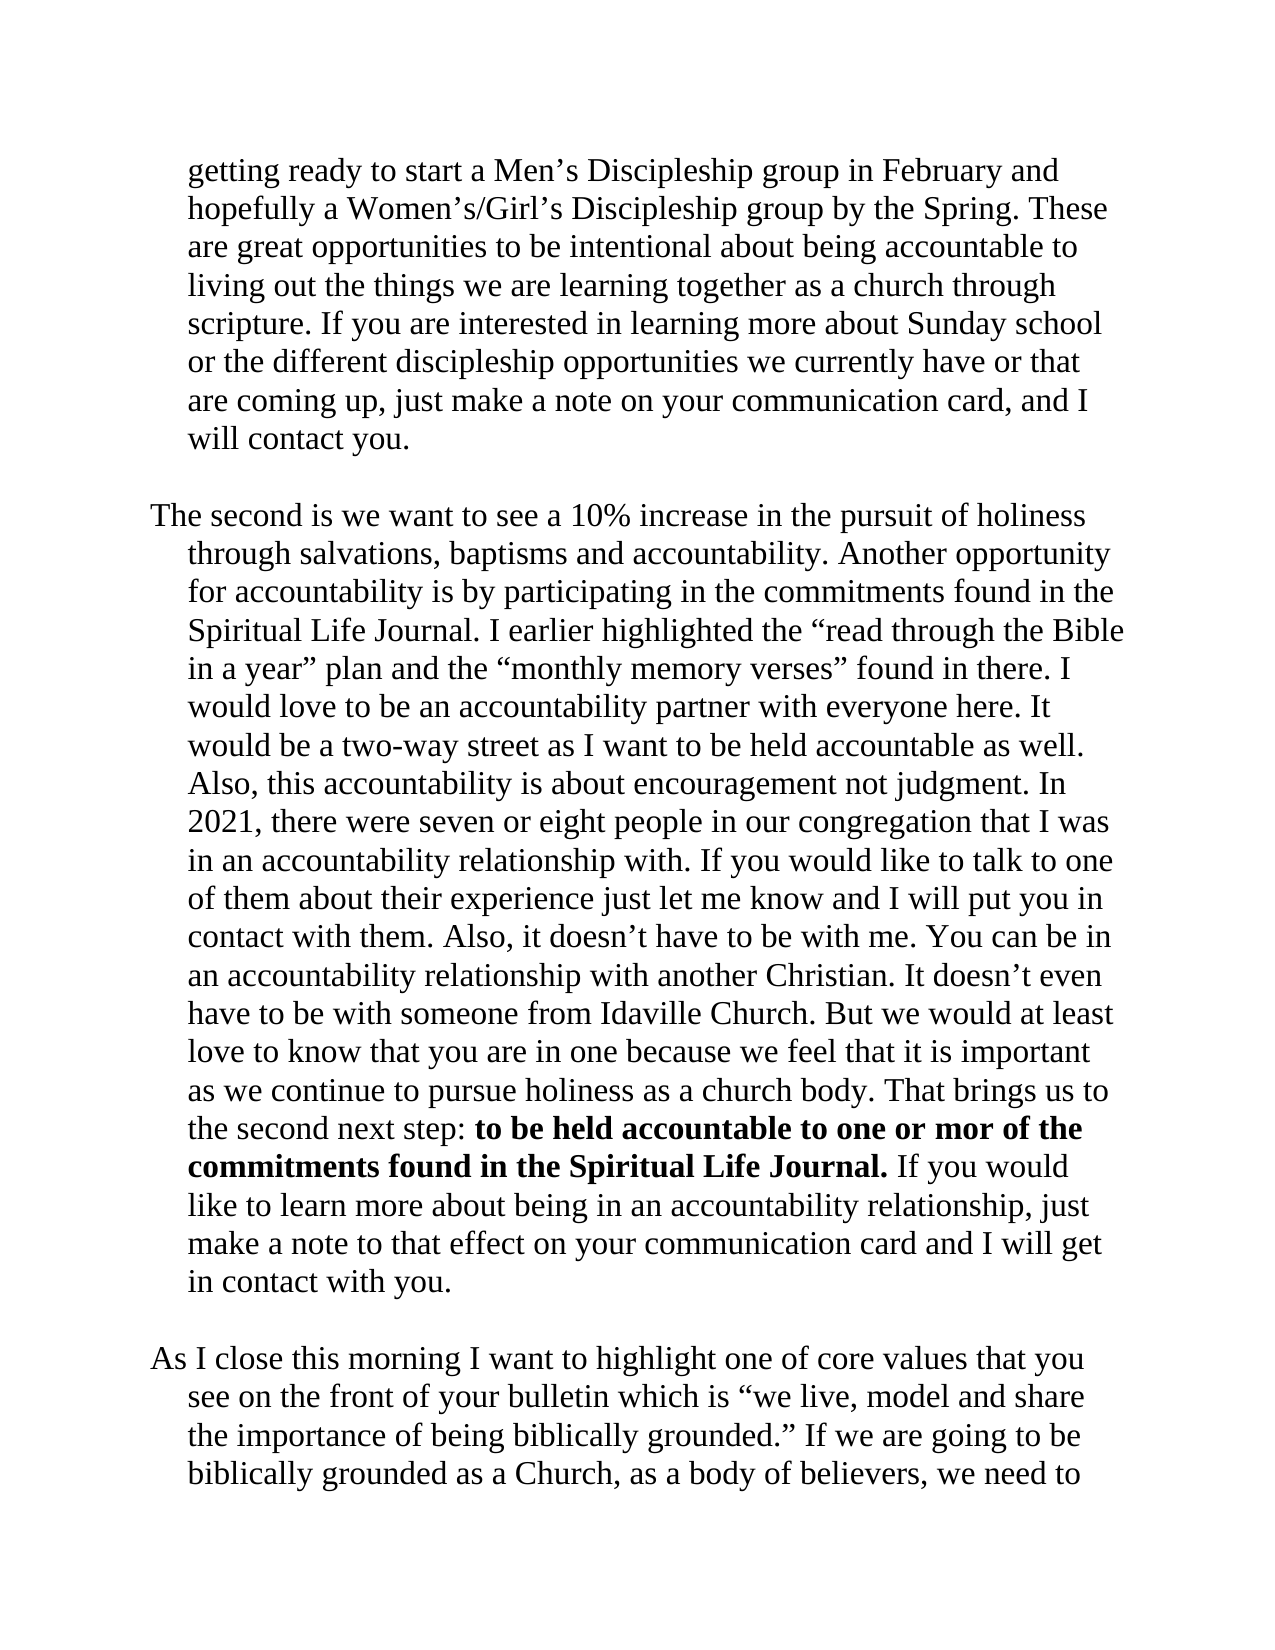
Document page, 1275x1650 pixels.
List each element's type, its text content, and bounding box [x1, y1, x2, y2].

text As I close this morning I want to highlight one of core values that you see on the front of your bulletin which is “we live, model and share the importance of being biblically grounded.” If we are going to be biblically grounded as a Church, as a body of believers, we need to [150, 1338, 1125, 1492]
text The second is we want to see a 10% increase in the pursuit of holiness through salvations, baptisms and accountability. Another opportunity for accountability is by participating in the commitments found in the Spiritual Life Journal. I earlier highlighted the “read through the Bible in a year” plan and the “monthly memory verses” found in there. I would love to be an accountability partner with everyone here. It would be a two-way street as I want to be held accountable as well. Also, this accountability is about encouragement not judgment. In 2021, there were seven or eight people in our congregation that I was in an accountability relationship with. If you would like to talk to one of them about their experience just let me know and I will put you in contact with them. Also, it doesn’t have to be with me. You can be in an accountability relationship with another Christian. It doesn’t even have to be with someone from Idaville Church. But we would at least love to know that you are in one because we feel that it is important as we continue to pursue holiness as a church body. That brings us to the second next step: to be held accountable to one or mor of the commitments found in the Spiritual Life Journal. If you would like to learn more about being in an accountability relationship, just make a note to that effect on your communication card and I will get in contact with you. [150, 495, 1125, 1300]
text getting ready to start a Men’s Discipleship group in February and hopefully a Women’s/Girl’s Discipleship group by the Spring. These are great opportunities to be intentional about being accountable to living out the things we are learning together as a church through scripture. If you are interested in learning more about Sunday school or the different discipleship opportunities we currently have or that are coming up, just make a note on your communication card, and I will contact you. [150, 150, 1125, 457]
